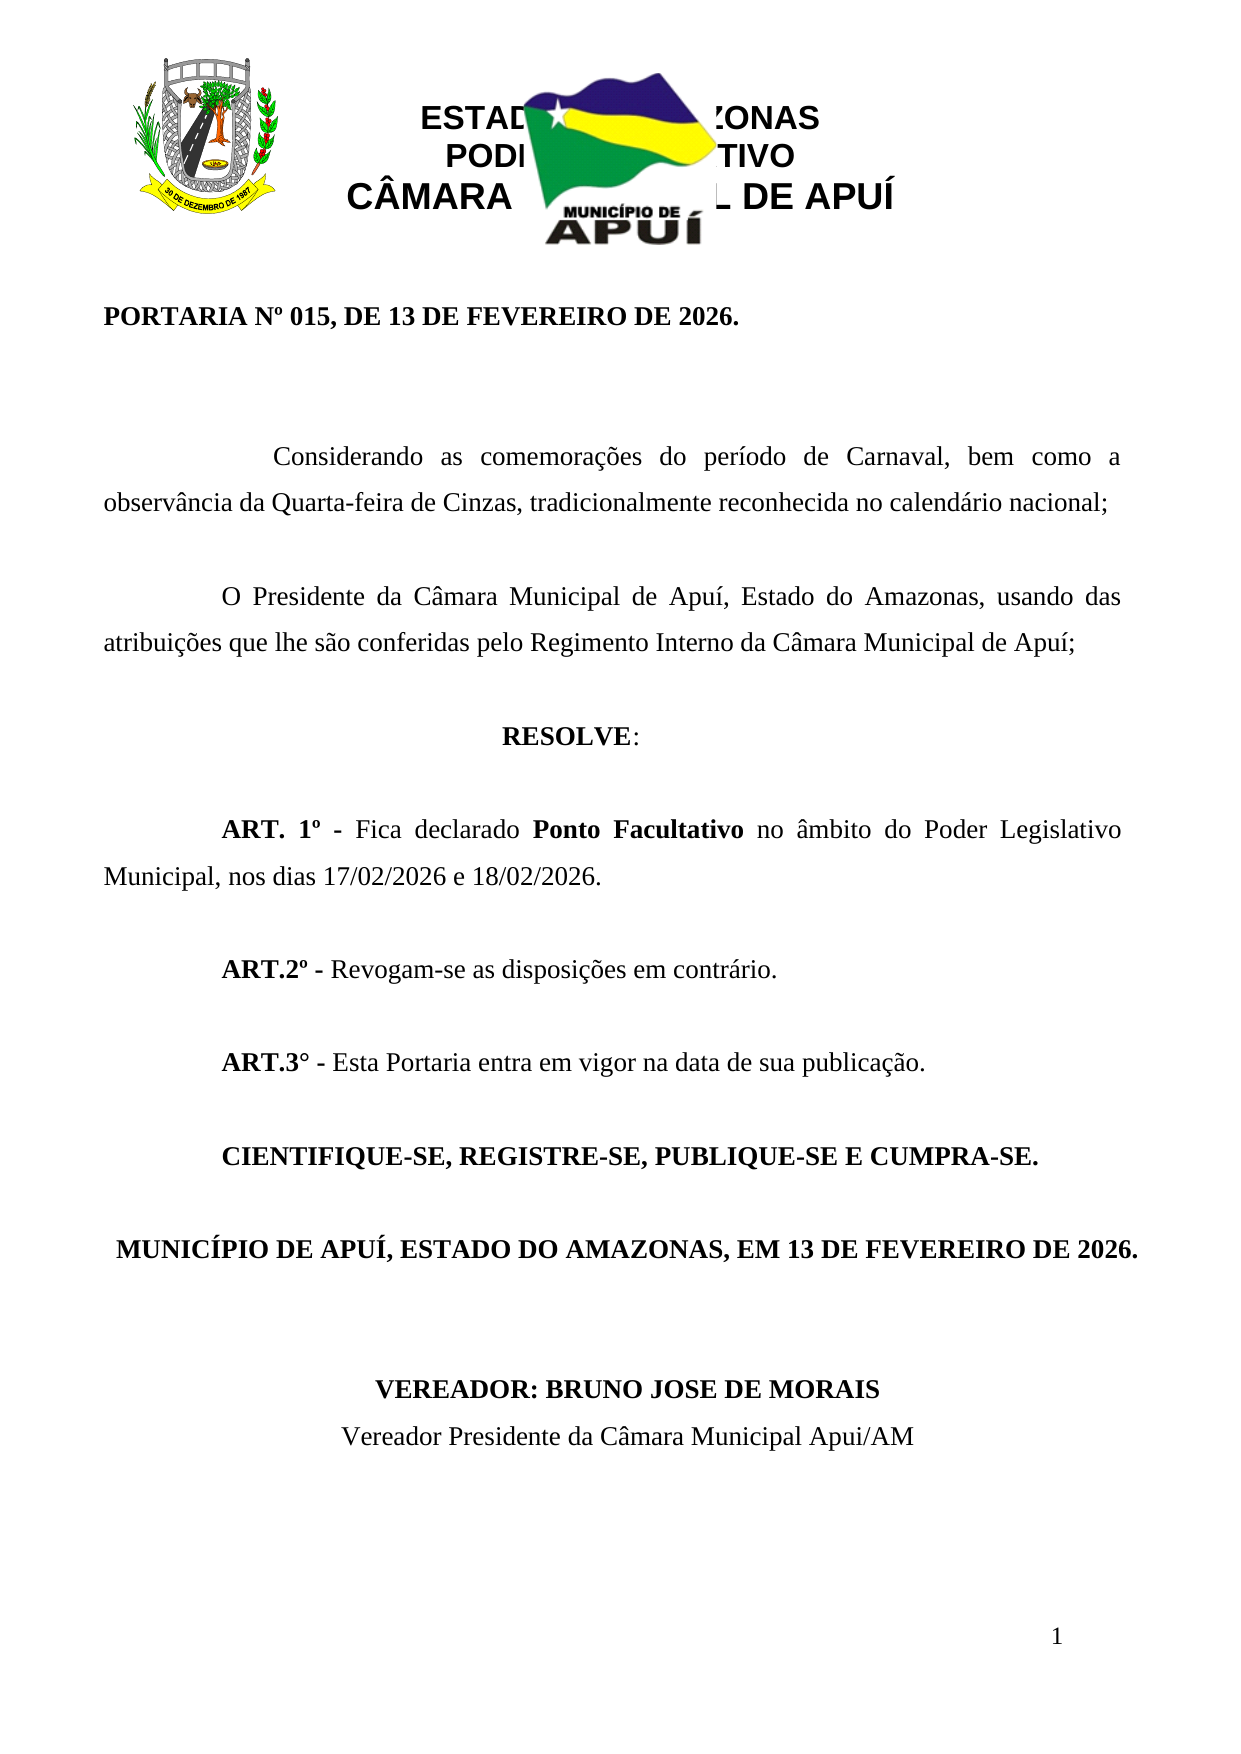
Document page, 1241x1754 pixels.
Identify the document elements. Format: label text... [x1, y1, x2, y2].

text ART.2º - Revogam-se as disposições em contrário. [103, 953, 1122, 984]
text ART. 1º - Fica declarado Ponto Facultativo no âmbito do Poder Legislativo Municipal, nos dias 17/02/2026 e 18/02/2026. [103, 813, 1122, 891]
text MUNICÍPIO DE APUÍ, ESTADO DO AMAZONAS, EM 13 DE FEVEREIRO DE 2026. [103, 1233, 1152, 1264]
text O Presidente da Câmara Municipal de Apuí, Estado do Amazonas, usando das atribuições que lhe são conferidas pelo Regimento Interno da Câmara Municipal de Apuí; [103, 579, 1122, 657]
text PORTARIA Nº 015, DE 13 DE FEVEREIRO DE 2026. [103, 299, 1122, 331]
text Vereador Presidente da Câmara Municipal Apui/AM [103, 1419, 1152, 1451]
text ART.3° - Esta Portaria entra em vigor na data de sua publicação. [103, 1046, 1122, 1077]
text Considerando as comemorações do período de Carnaval, bem como a observância da Quarta-feira de Cinzas, tradicionalmente reconhecida no calendário nacional; [103, 439, 1122, 517]
text RESOLVE: [103, 719, 1122, 751]
text VEREADOR: BRUNO JOSE DE MORAIS [103, 1373, 1152, 1404]
text CIENTIFIQUE-SE, REGISTRE-SE, PUBLIQUE-SE E CUMPRA-SE. [103, 1139, 1152, 1171]
